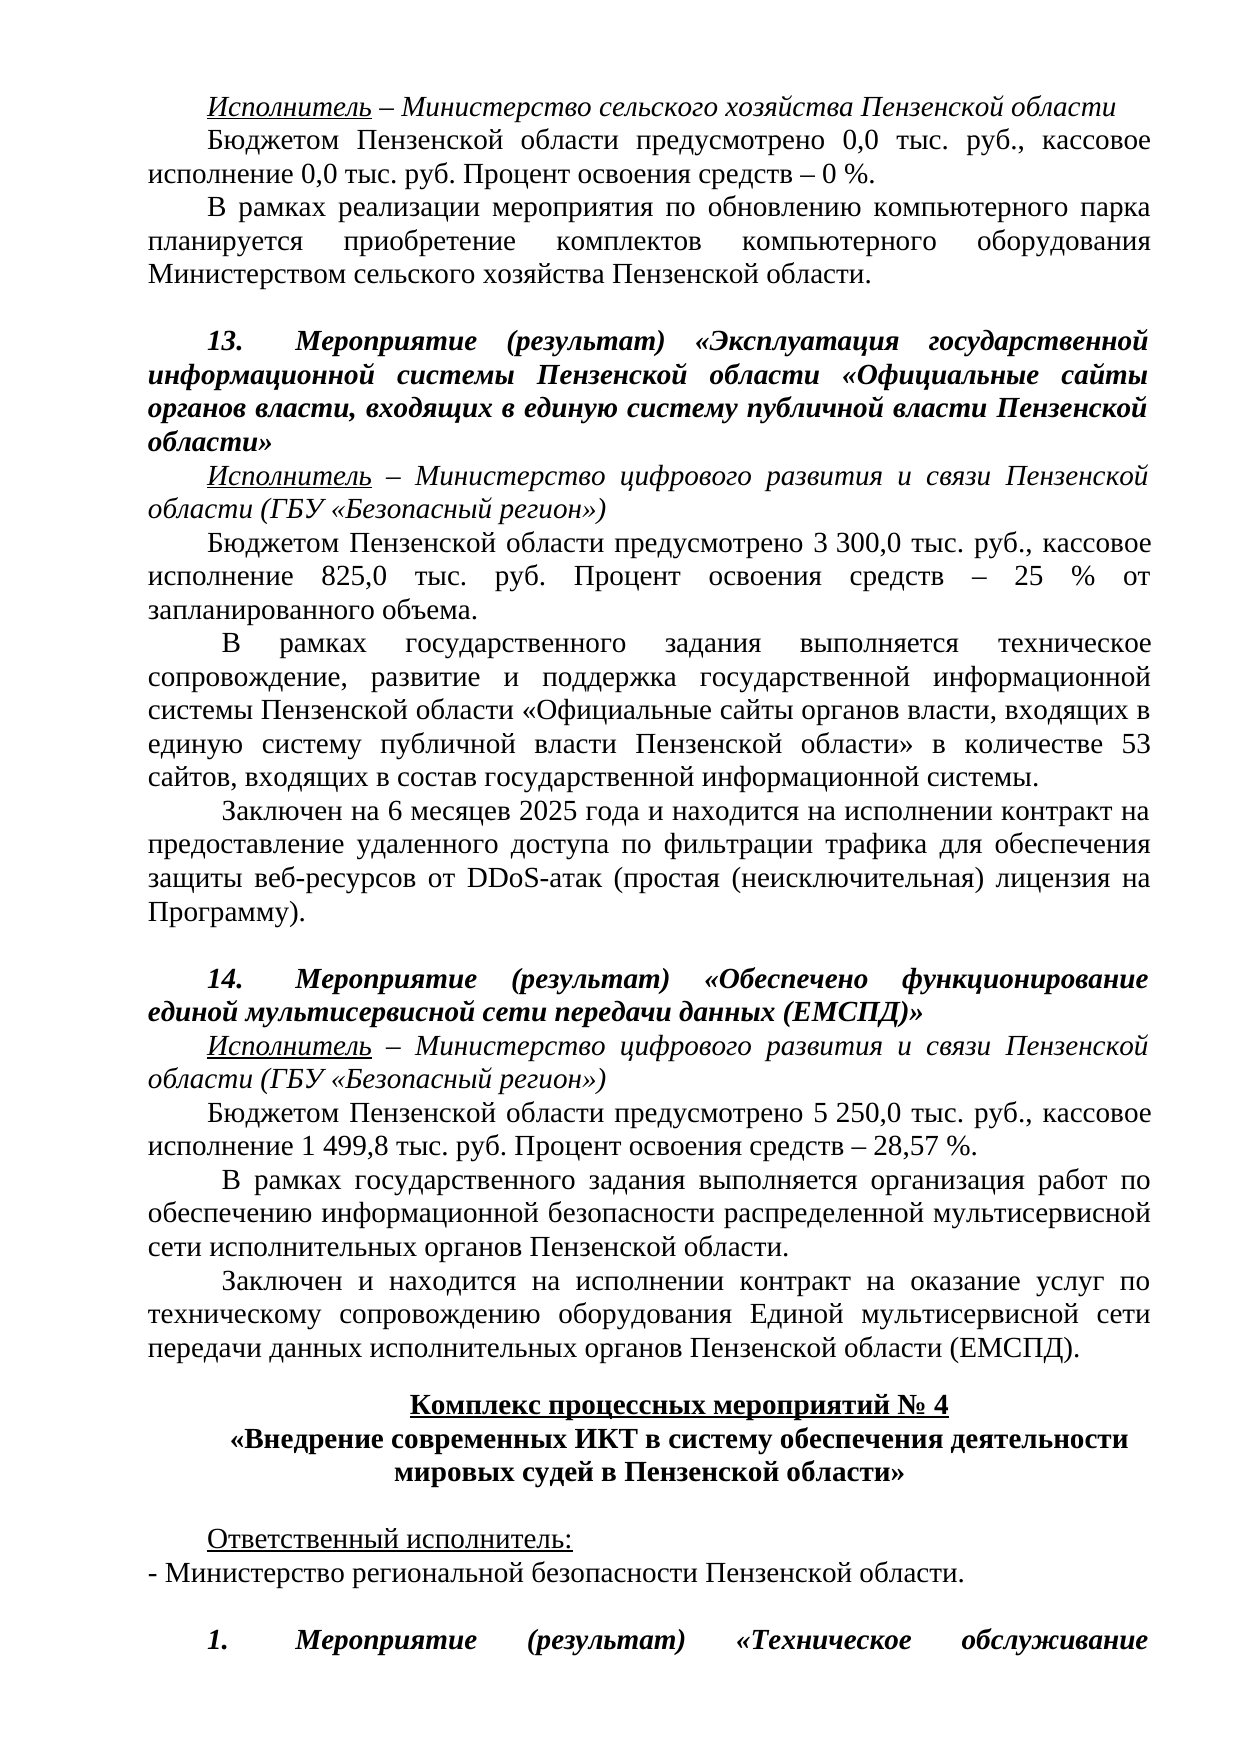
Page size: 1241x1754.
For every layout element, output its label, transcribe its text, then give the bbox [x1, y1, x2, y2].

text В рамках государственного задания выполняется техническое сопровождение, развитие и поддержка государственной информационной системы Пензенской области «Официальные сайты органов власти, входящих в единую систему публичной власти Пензенской области» в количестве 53 сайтов, входящих в состав государственной информационной системы. [148, 625, 1152, 793]
text Заключен на 6 месяцев 2025 года и находится на исполнении контракт на предоставление удаленного доступа по фильтрации трафика для обеспечения защиты веб-ресурсов от DDoS-атак (простая (неисключительная) лицензия на Программу). [148, 793, 1152, 927]
text В рамках государственного задания выполняется организация работ по обеспечению информационной безопасности распределенной мультисервисной сети исполнительных органов Пензенской области. [148, 1162, 1152, 1263]
text Бюджетом Пензенской области предусмотрено 0,0 тыс. руб., кассовое исполнение 0,0 тыс. руб. Процент освоения средств – 0 %. [148, 122, 1152, 189]
text Комплекс процессных мероприятий № 4 [148, 1387, 1152, 1421]
text Ответственный исполнитель: [148, 1521, 1152, 1555]
list Мероприятие (результат) «Обеспечено функционирование единой мультисервисной сети передачи данных (ЕМСПД)» [148, 961, 1152, 1028]
list Мероприятие (результат) «Техническое обслуживание [148, 1622, 1152, 1656]
text «Внедрение современных ИКТ в систему обеспечения деятельности мировых судей в Пензенской области» [148, 1421, 1152, 1488]
text Исполнитель – Министерство цифрового развития и связи Пензенской области (ГБУ «Безопасный регион») [148, 1028, 1152, 1095]
text Исполнитель – Министерство сельского хозяйства Пензенской области [148, 89, 1152, 122]
text Бюджетом Пензенской области предусмотрено 3 300,0 тыс. руб., кассовое исполнение 825,0 тыс. руб. Процент освоения средств – 25 % от запланированного объема. [148, 525, 1152, 625]
text Бюджетом Пензенской области предусмотрено 5 250,0 тыс. руб., кассовое исполнение 1 499,8 тыс. руб. Процент освоения средств – 28,57 %. [148, 1095, 1152, 1162]
text - Министерство региональной безопасности Пензенской области. [148, 1555, 1152, 1588]
list Мероприятие (результат) «Эксплуатация государственной информационной системы Пензенской области «Официальные сайты органов власти, входящих в единую систему публичной власти Пензенской области» [148, 323, 1152, 458]
text Исполнитель – Министерство цифрового развития и связи Пензенской области (ГБУ «Безопасный регион») [148, 458, 1152, 525]
text В рамках реализации мероприятия по обновлению компьютерного парка планируется приобретение комплектов компьютерного оборудования Министерством сельского хозяйства Пензенской области. [148, 189, 1152, 290]
text Заключен и находится на исполнении контракт на оказание услуг по техническому сопровождению оборудования Единой мультисервисной сети передачи данных исполнительных органов Пензенской области (ЕМСПД). [148, 1263, 1152, 1363]
